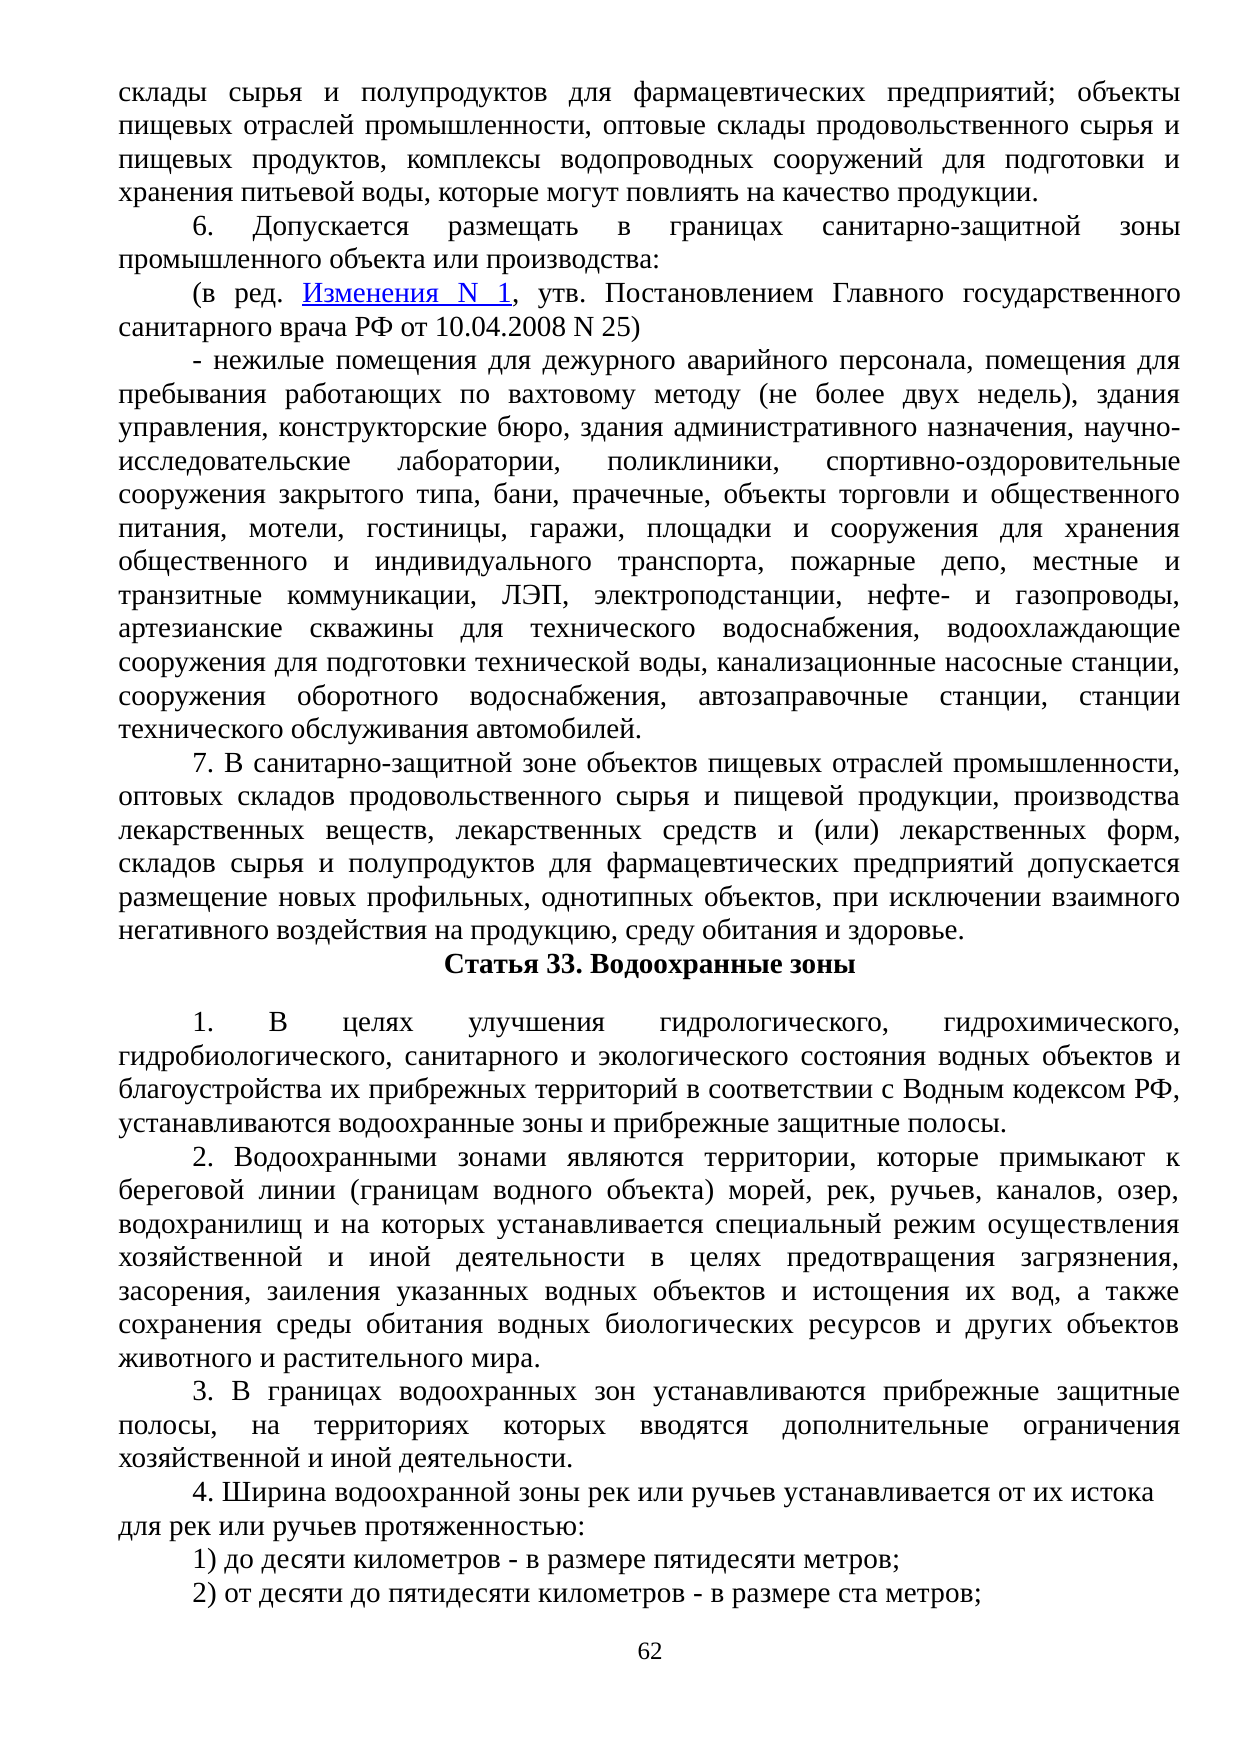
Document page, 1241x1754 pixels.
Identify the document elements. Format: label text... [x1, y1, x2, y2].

text - нежилые помещения для дежурного аварийного персонала, помещения для пребывания работающих по вахтовому методу (не более двух недель), здания управления, конструкторские бюро, здания административного назначения, научно-исследовательские лаборатории, поликлиники, спортивно-оздоровительные сооружения закрытого типа, бани, прачечные, объекты торговли и общественного питания, мотели, гостиницы, гаражи, площадки и сооружения для хранения общественного и индивидуального транспорта, пожарные депо, местные и транзитные коммуникации, ЛЭП, электроподстанции, нефте- и газопроводы, артезианские скважины для технического водоснабжения, водоохлаждающие сооружения для подготовки технической воды, канализационные насосные станции, сооружения оборотного водоснабжения, автозаправочные станции, станции технического обслуживания автомобилей. [118, 342, 1181, 745]
text 7. В санитарно-защитной зоне объектов пищевых отраслей промышленности, оптовых складов продовольственного сырья и пищевой продукции, производства лекарственных веществ, лекарственных средств и (или) лекарственных форм, складов сырья и полупродуктов для фармацевтических предприятий допускается размещение новых профильных, однотипных объектов, при исключении взаимного негативного воздействия на продукцию, среду обитания и здоровье. [118, 745, 1181, 946]
text 4. Ширина водоохранной зоны рек или ручьев устанавливается от их истока для рек или ручьев протяженностью: [118, 1474, 1181, 1541]
text 1. В целях улучшения гидрологического, гидрохимического, гидробиологического, санитарного и экологического состояния водных объектов и благоустройства их прибрежных территорий в соответствии с Водным кодексом РФ, устанавливаются водоохранные зоны и прибрежные защитные полосы. [118, 1004, 1181, 1139]
text склады сырья и полупродуктов для фармацевтических предприятий; объекты пищевых отраслей промышленности, оптовые склады продовольственного сырья и пищевых продуктов, комплексы водопроводных сооружений для подготовки и хранения питьевой воды, которые могут повлиять на качество продукции. [118, 74, 1181, 208]
text 2. Водоохранными зонами являются территории, которые примыкают к береговой линии (границам водного объекта) морей, рек, ручьев, каналов, озер, водохранилищ и на которых устанавливается специальный режим осуществления хозяйственной и иной деятельности в целях предотвращения загрязнения, засорения, заиления указанных водных объектов и истощения их вод, а также сохранения среды обитания водных биологических ресурсов и других объектов животного и растительного мира. [118, 1139, 1181, 1373]
subtitle Статья 33. Водоохранные зоны [118, 946, 1181, 979]
text 1) до десяти километров - в размере пятидесяти метров; [118, 1541, 1181, 1575]
text 6. Допускается размещать в границах санитарно-защитной зоны промышленного объекта или производства: [118, 208, 1181, 275]
text (в ред. Изменения N 1, утв. Постановлением Главного государственного санитарного врача РФ от 10.04.2008 N 25) [118, 275, 1181, 342]
text 3. В границах водоохранных зон устанавливаются прибрежные защитные полосы, на территориях которых вводятся дополнительные ограничения хозяйственной и иной деятельности. [118, 1373, 1181, 1474]
text 2) от десяти до пятидесяти километров - в размере ста метров; [118, 1575, 1181, 1608]
